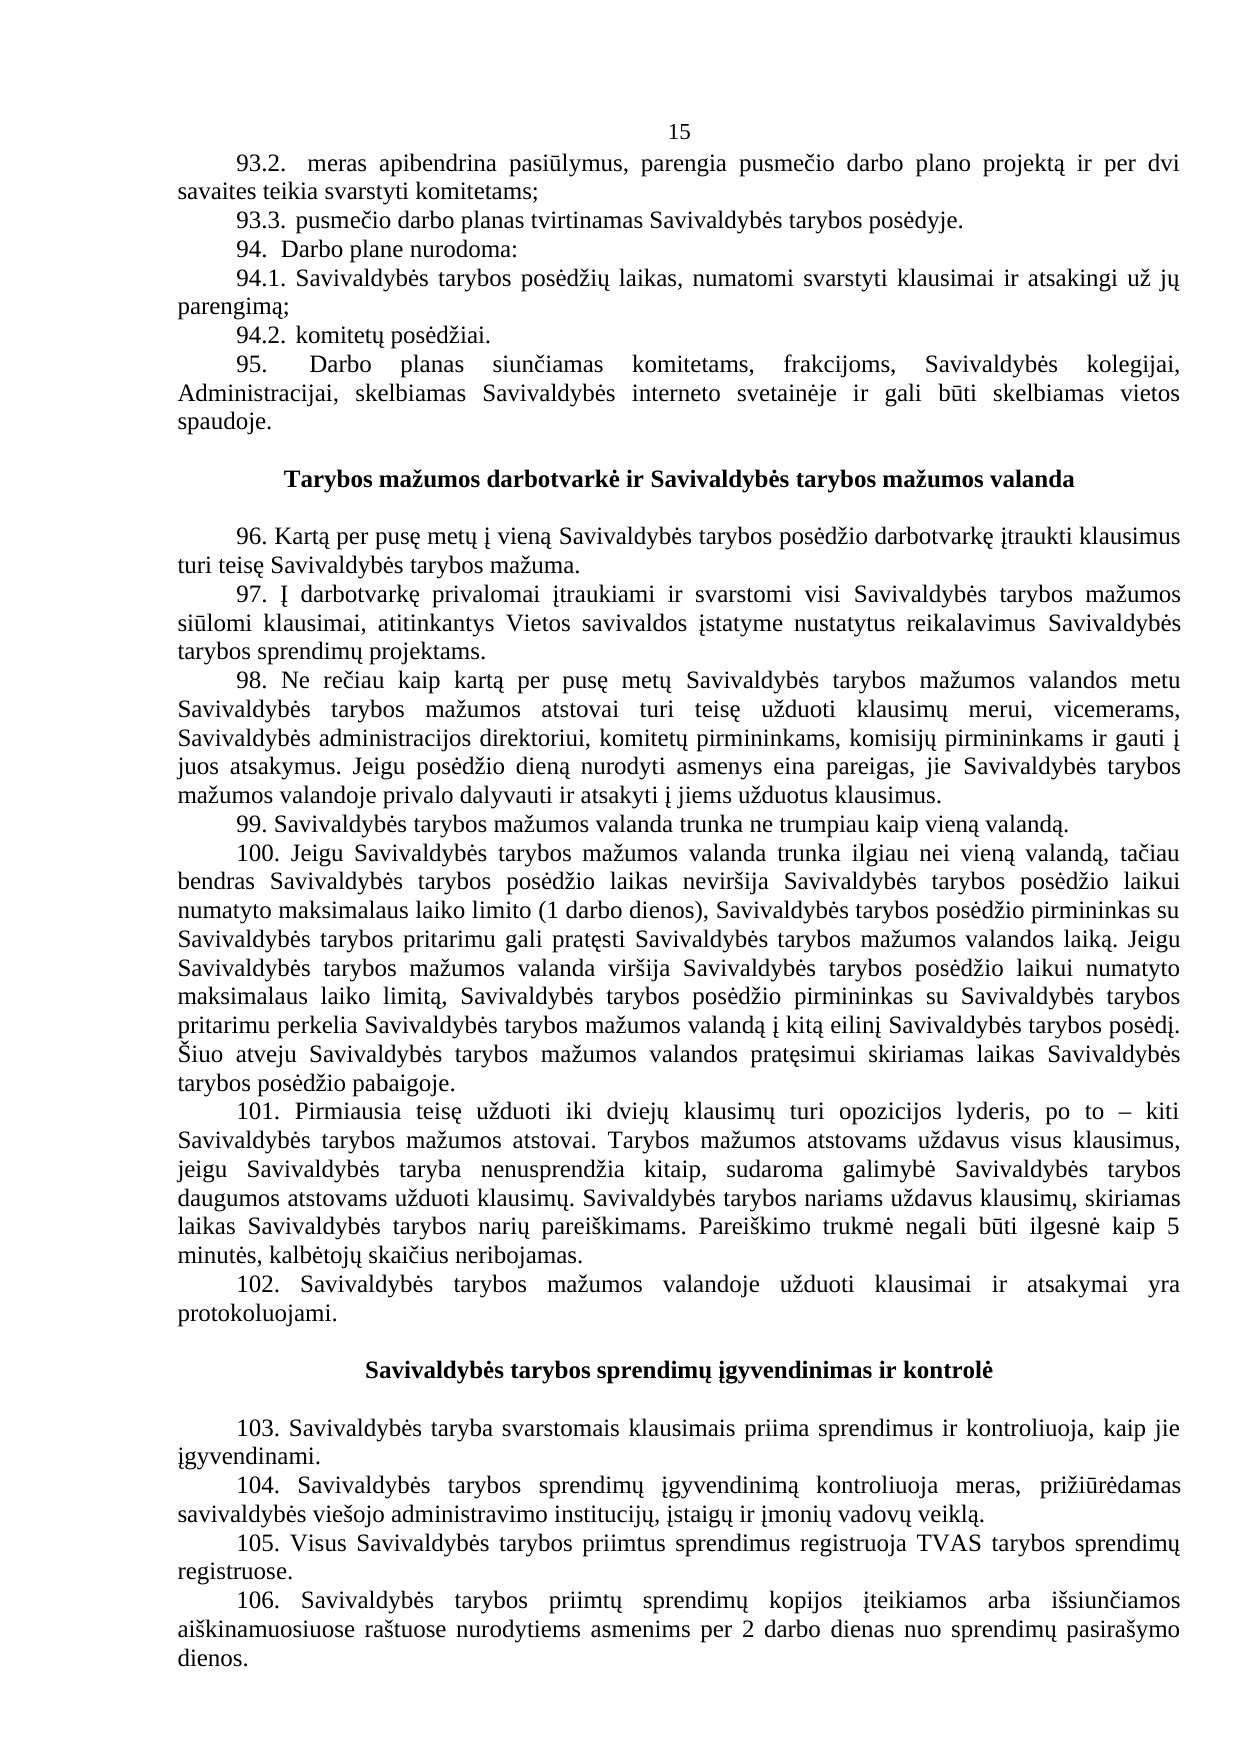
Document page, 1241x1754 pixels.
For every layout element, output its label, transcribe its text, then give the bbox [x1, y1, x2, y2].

text 105. Visus Savivaldybės tarybos priimtus sprendimus registruoja TVAS tarybos sprendimų registruose. [177, 1528, 1181, 1585]
text 94. Darbo plane nurodoma: [177, 234, 1181, 263]
text 98. Ne rečiau kaip kartą per pusę metų Savivaldybės tarybos mažumos valandos metu Savivaldybės tarybos mažumos atstovai turi teisę užduoti klausimų merui, vicemerams, Savivaldybės administracijos direktoriui, komitetų pirmininkams, komisijų pirmininkams ir gauti į juos atsakymus. Jeigu posėdžio dieną nurodyti asmenys eina pareigas, jie Savivaldybės tarybos mažumos valandoje privalo dalyvauti ir atsakyti į jiems užduotus klausimus. [177, 665, 1181, 809]
text 94.1. Savivaldybės tarybos posėdžių laikas, numatomi svarstyti klausimai ir atsakingi už jų parengimą; [177, 263, 1181, 320]
text 93.2. meras apibendrina pasiūlymus, parengia pusmečio darbo plano projektą ir per dvi savaites teikia svarstyti komitetams; [177, 148, 1181, 205]
text 96. Kartą per pusę metų į vieną Savivaldybės tarybos posėdžio darbotvarkę įtraukti klausimus turi teisę Savivaldybės tarybos mažuma. [177, 521, 1181, 579]
text Tarybos mažumos darbotvarkė ir Savivaldybės tarybos mažumos valanda [177, 464, 1181, 493]
text 94.2. komitetų posėdžiai. [177, 320, 1181, 349]
text 106. Savivaldybės tarybos priimtų sprendimų kopijos įteikiamos arba išsiunčiamos aiškinamuosiuose raštuose nurodytiems asmenims per 2 darbo dienas nuo sprendimų pasirašymo dienos. [177, 1585, 1181, 1671]
text 102. Savivaldybės tarybos mažumos valandoje užduoti klausimai ir atsakymai yra protokoluojami. [177, 1269, 1181, 1326]
text 101. Pirmiausia teisę užduoti iki dviejų klausimų turi opozicijos lyderis, po to – kiti Savivaldybės tarybos mažumos atstovai. Tarybos mažumos atstovams uždavus visus klausimus, jeigu Savivaldybės taryba nenusprendžia kitaip, sudaroma galimybė Savivaldybės tarybos daugumos atstovams užduoti klausimų. Savivaldybės tarybos nariams uždavus klausimų, skiriamas laikas Savivaldybės tarybos narių pareiškimams. Pareiškimo trukmė negali būti ilgesnė kaip 5 minutės, kalbėtojų skaičius neribojamas. [177, 1096, 1181, 1269]
text 97. Į darbotvarkę privalomai įtraukiami ir svarstomi visi Savivaldybės tarybos mažumos siūlomi klausimai, atitinkantys Vietos savivaldos įstatyme nustatytus reikalavimus Savivaldybės tarybos sprendimų projektams. [177, 579, 1181, 665]
text Savivaldybės tarybos sprendimų įgyvendinimas ir kontrolė [177, 1355, 1181, 1384]
text 104. Savivaldybės tarybos sprendimų įgyvendinimą kontroliuoja meras, prižiūrėdamas savivaldybės viešojo administravimo institucijų, įstaigų ir įmonių vadovų veiklą. [177, 1470, 1181, 1528]
text 93.3. pusmečio darbo planas tvirtinamas Savivaldybės tarybos posėdyje. [177, 205, 1181, 234]
text 103. Savivaldybės taryba svarstomais klausimais priima sprendimus ir kontroliuoja, kaip jie įgyvendinami. [177, 1413, 1181, 1470]
text 95. Darbo planas siunčiamas komitetams, frakcijoms, Savivaldybės kolegijai, Administracijai, skelbiamas Savivaldybės interneto svetainėje ir gali būti skelbiamas vietos spaudoje. [177, 349, 1181, 435]
text 100. Jeigu Savivaldybės tarybos mažumos valanda trunka ilgiau nei vieną valandą, tačiau bendras Savivaldybės tarybos posėdžio laikas neviršija Savivaldybės tarybos posėdžio laikui numatyto maksimalaus laiko limito (1 darbo dienos), Savivaldybės tarybos posėdžio pirmininkas su Savivaldybės tarybos pritarimu gali pratęsti Savivaldybės tarybos mažumos valandos laiką. Jeigu Savivaldybės tarybos mažumos valanda viršija Savivaldybės tarybos posėdžio laikui numatyto maksimalaus laiko limitą, Savivaldybės tarybos posėdžio pirmininkas su Savivaldybės tarybos pritarimu perkelia Savivaldybės tarybos mažumos valandą į kitą eilinį Savivaldybės tarybos posėdį. Šiuo atveju Savivaldybės tarybos mažumos valandos pratęsimui skiriamas laikas Savivaldybės tarybos posėdžio pabaigoje. [177, 838, 1181, 1096]
text 99. Savivaldybės tarybos mažumos valanda trunka ne trumpiau kaip vieną valandą. [177, 809, 1181, 838]
